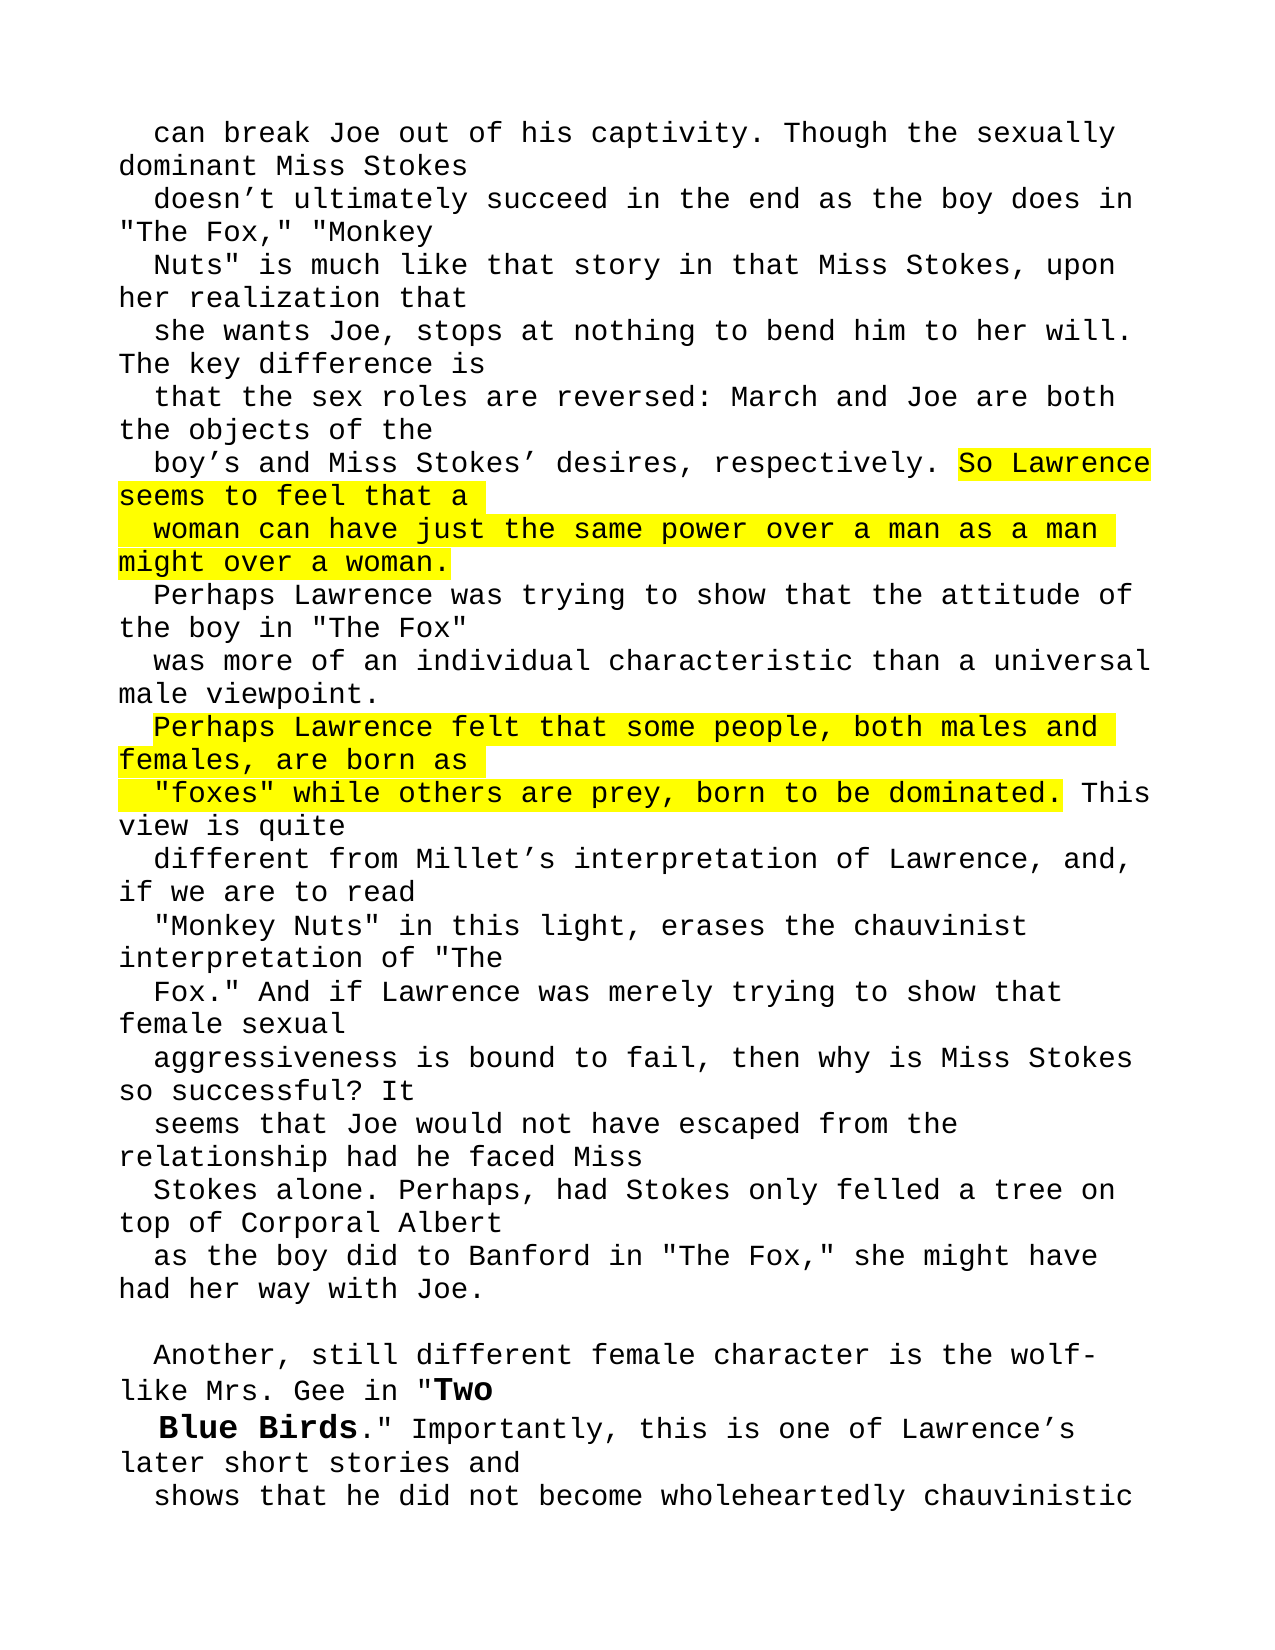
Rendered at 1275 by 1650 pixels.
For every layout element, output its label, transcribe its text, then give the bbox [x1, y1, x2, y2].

text seems that Joe would not have escaped from the relationship had he faced Miss [118, 1109, 1157, 1175]
text aggressiveness is bound to fail, then why is Miss Stokes so successful? It [118, 1043, 1157, 1109]
text she wants Joe, stops at nothing to bend him to her will. The key difference is [118, 316, 1157, 382]
text Blue Birds." Importantly, this is one of Lawrence’s later short stories and [118, 1411, 1157, 1482]
text Another, still different female character is the wolf-like Mrs. Gee in "Two [118, 1340, 1157, 1411]
text Perhaps Lawrence felt that some people, both males and females, are born as [118, 712, 1157, 778]
text different from Millet’s interpretation of Lawrence, and, if we are to read [118, 844, 1157, 911]
text woman can have just the same power over a man as a man might over a woman. [118, 514, 1157, 580]
text Fox." And if Lawrence was merely trying to show that female sexual [118, 977, 1157, 1043]
text doesn’t ultimately succeed in the end as the boy does in "The Fox," "Monkey [118, 184, 1157, 250]
text that the sex roles are reversed: March and Joe are both the objects of the [118, 382, 1157, 448]
text Stokes alone. Perhaps, had Stokes only felled a tree on top of Corporal Albert [118, 1175, 1157, 1241]
text as the boy did to Banford in "The Fox," she might have had her way with Joe. [118, 1241, 1157, 1307]
text shows that he did not become wholeheartedly chauvinistic [118, 1482, 1157, 1514]
text boy’s and Miss Stokes’ desires, respectively. So Lawrence seems to feel that a [118, 448, 1157, 514]
text "Monkey Nuts" in this light, erases the chauvinist interpretation of "The [118, 911, 1157, 977]
text Perhaps Lawrence was trying to show that the attitude of the boy in "The Fox" [118, 580, 1157, 646]
text Nuts" is much like that story in that Miss Stokes, upon her realization that [118, 250, 1157, 316]
text "foxes" while others are prey, born to be dominated. This view is quite [118, 778, 1157, 844]
text can break Joe out of his captivity. Though the sexually dominant Miss Stokes [118, 118, 1157, 184]
text was more of an individual characteristic than a universal male viewpoint. [118, 646, 1157, 712]
